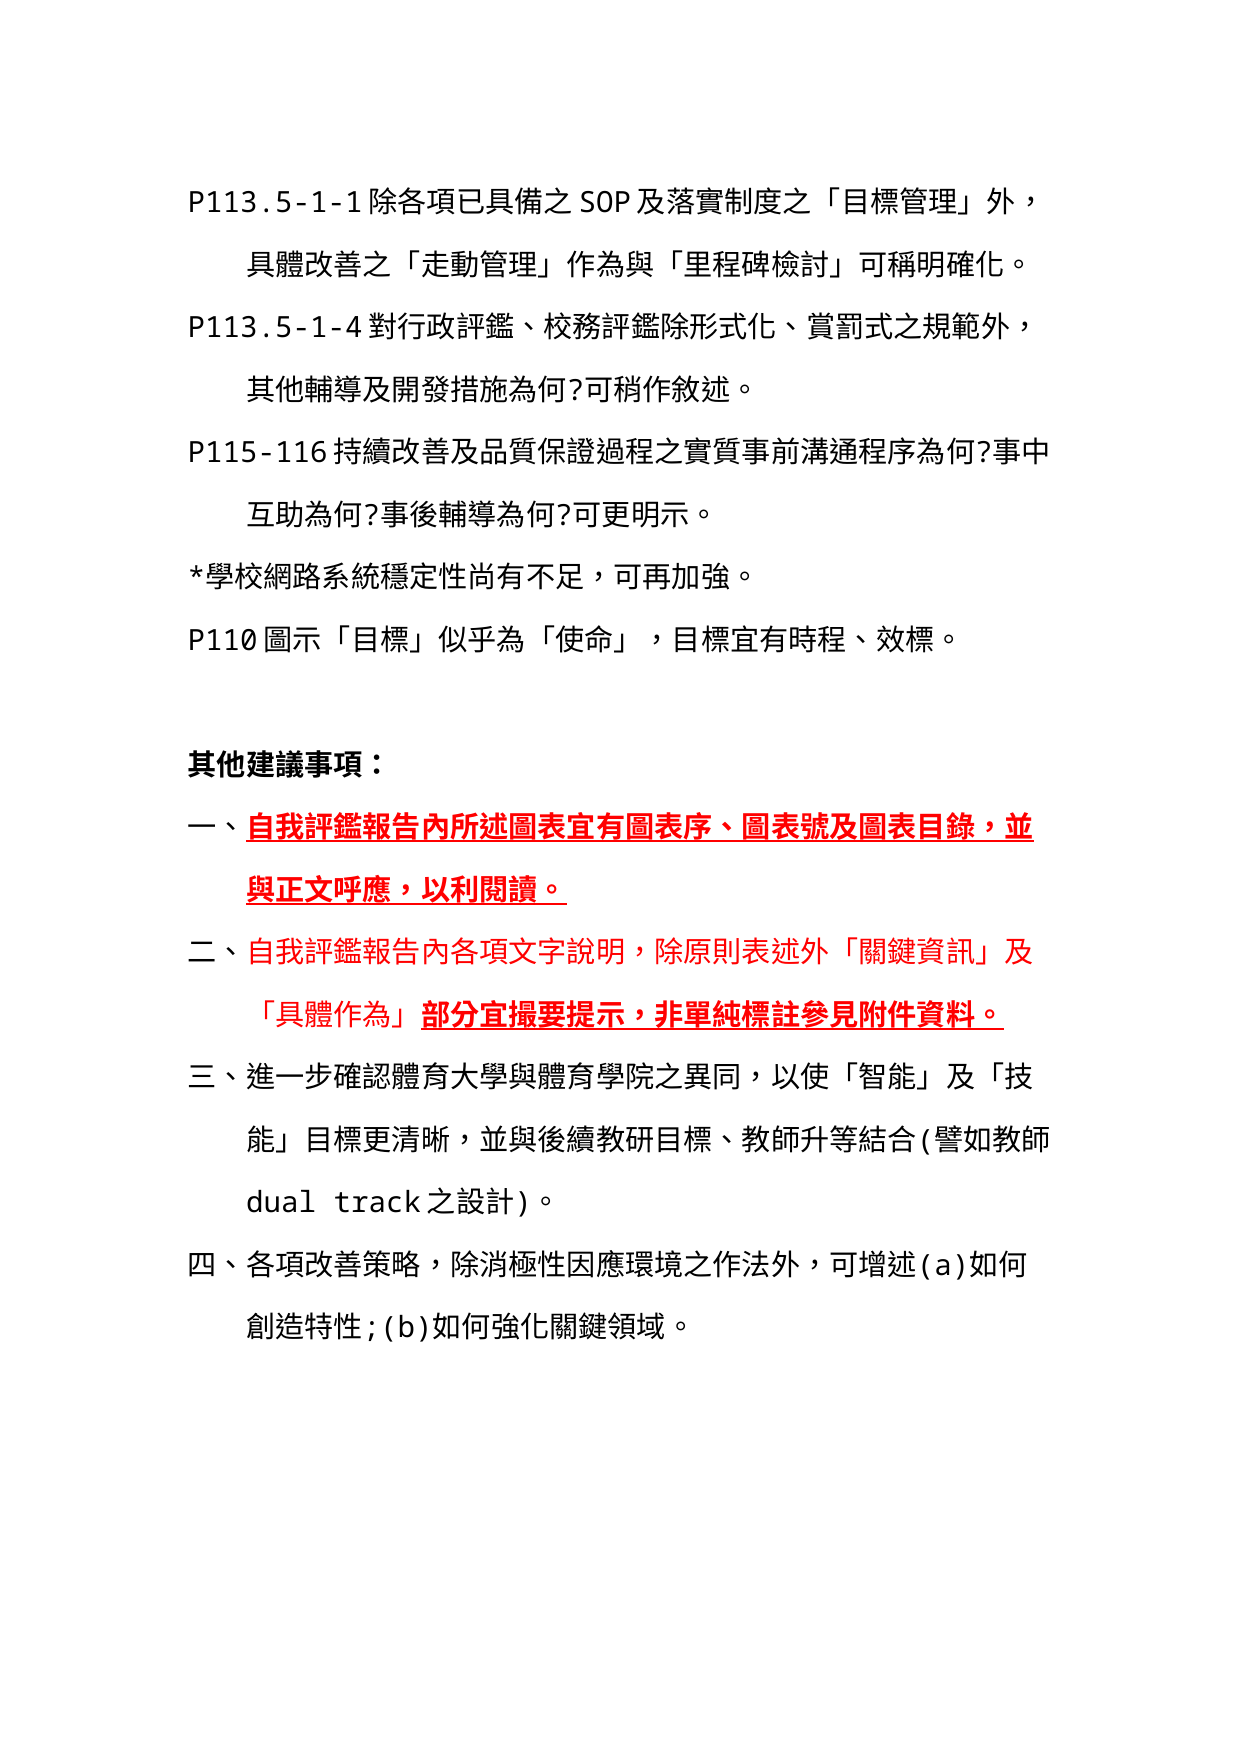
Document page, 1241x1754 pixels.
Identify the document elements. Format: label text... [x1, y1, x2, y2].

text 四、各項改善策略，除消極性因應環境之作法外，可增述(a)如何創造特性;(b)如何強化關鍵領域。 [187, 1221, 1053, 1346]
text P110圖示「目標」似乎為「使命」，目標宜有時程、效標。 [187, 596, 1053, 658]
text P115-116持續改善及品質保證過程之實質事前溝通程序為何?事中互助為何?事後輔導為何?可更明示。 [187, 408, 1053, 533]
text 三、進一步確認體育大學與體育學院之異同，以使「智能」及「技能」目標更清晰，並與後續教研目標、教師升等結合(譬如教師dual track之設計)。 [187, 1033, 1053, 1221]
text 一、自我評鑑報告內所述圖表宜有圖表序、圖表號及圖表目錄，並與正文呼應，以利閱讀。 [187, 783, 1053, 908]
text *學校網路系統穩定性尚有不足，可再加強。 [187, 533, 1053, 596]
text 二、自我評鑑報告內各項文字說明，除原則表述外「關鍵資訊」及「具體作為」部分宜撮要提示，非單純標註參見附件資料。 [187, 908, 1053, 1033]
text P113.5-1-4對行政評鑑、校務評鑑除形式化、賞罰式之規範外，其他輔導及開發措施為何?可稍作敘述。 [187, 283, 1053, 408]
text 其他建議事項： [187, 721, 1053, 783]
text P113.5-1-1除各項已具備之SOP及落實制度之「目標管理」外，具體改善之「走動管理」作為與「里程碑檢討」可稱明確化。 [187, 158, 1053, 283]
